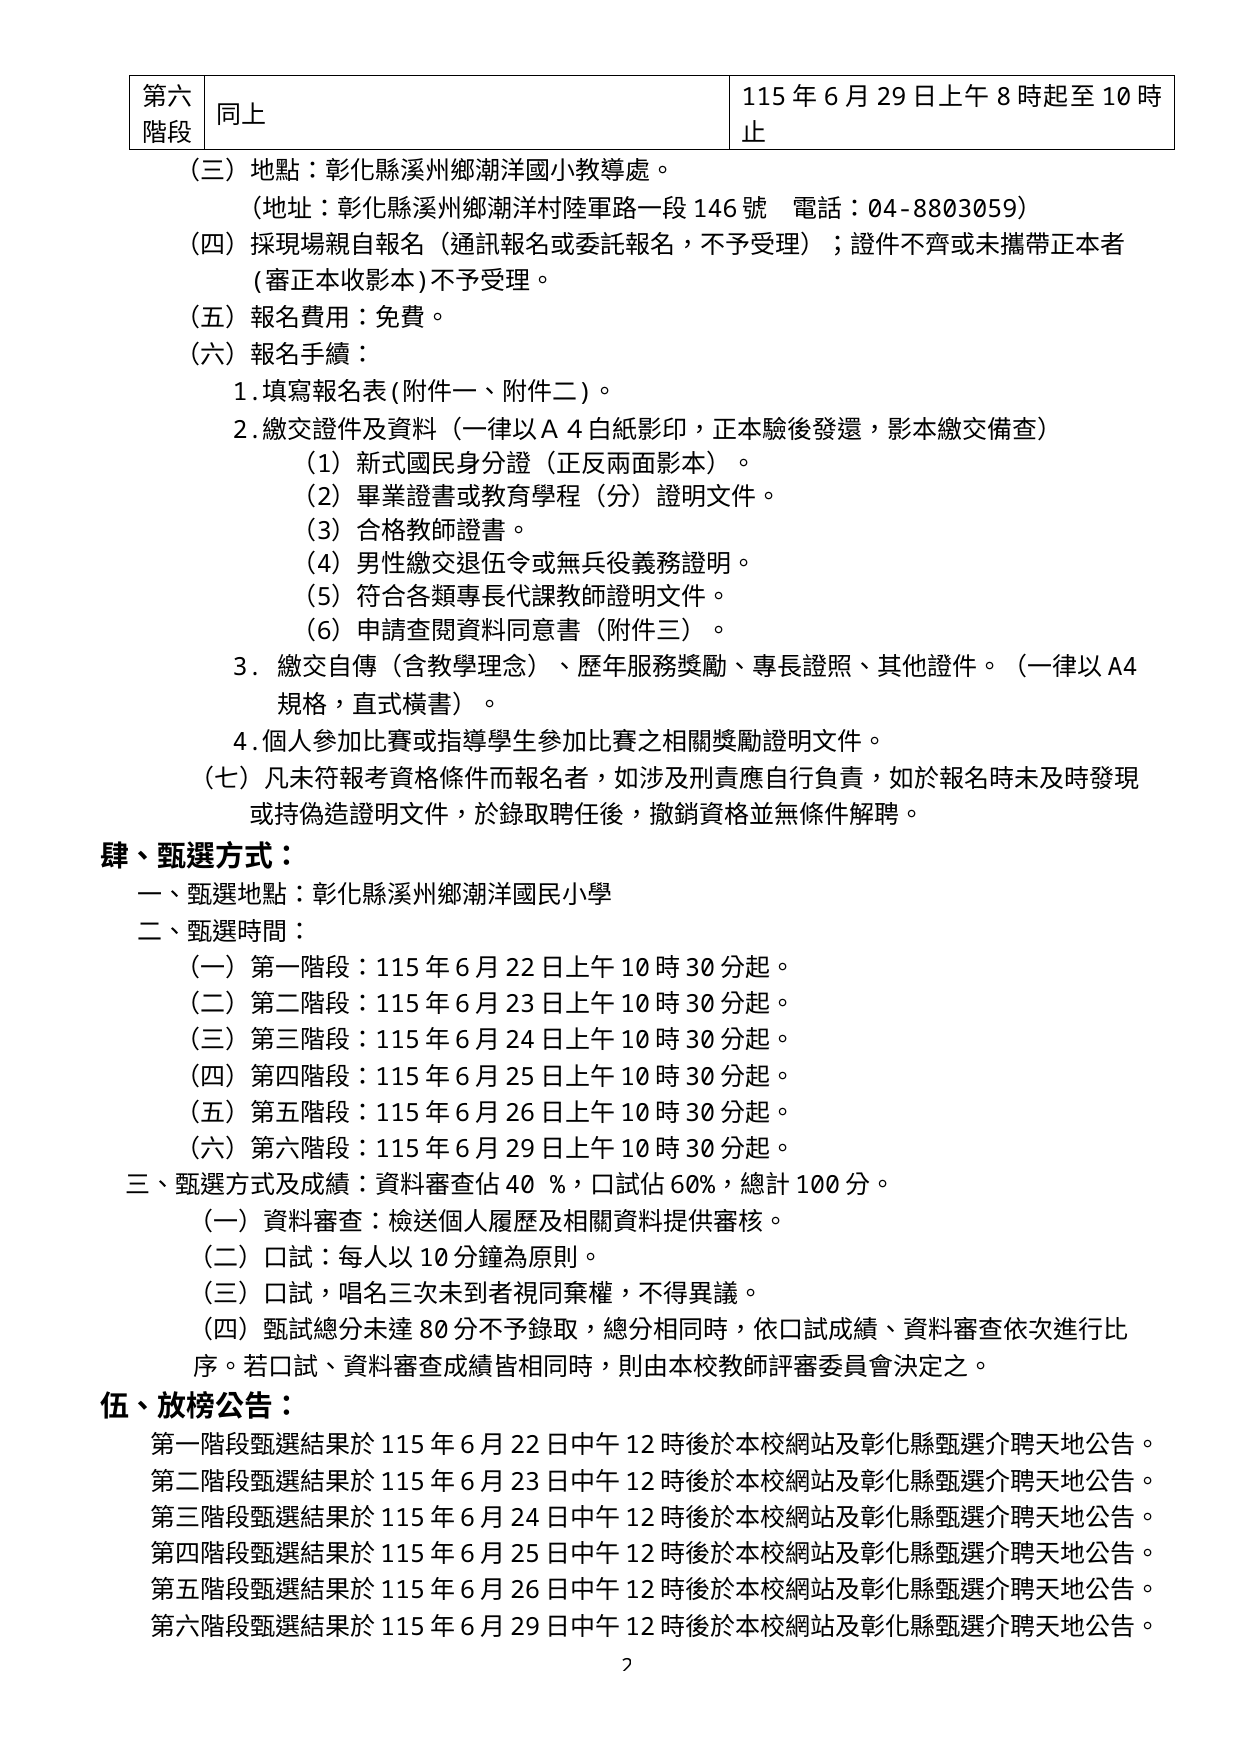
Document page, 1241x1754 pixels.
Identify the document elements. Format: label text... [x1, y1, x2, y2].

text （3）合格教師證書。 [100, 512, 1152, 546]
text （六）報名手續： [175, 333, 1152, 371]
text 第三階段甄選結果於115年6月24日中午12時後於本校網站及彰化縣甄選介聘天地公告。 [100, 1497, 1174, 1533]
text （二）口試：每人以10分鐘為原則。 [188, 1237, 1152, 1274]
text 第二階段甄選結果於115年6月23日中午12時後於本校網站及彰化縣甄選介聘天地公告。 [100, 1461, 1174, 1497]
text （五）報名費用：免費。 [175, 297, 1152, 333]
table_cell 第六階段 [130, 76, 204, 148]
text （七）凡未符報考資格條件而報名者，如涉及刑責應自行負責，如於報名時未及時發現或持偽造證明文件，於錄取聘任後，撤銷資格並無條件解聘。 [175, 758, 1152, 831]
text （2）畢業證書或教育學程（分）證明文件。 [100, 479, 1152, 512]
text 三、甄選方式及成績：資料審查佔40 %，口試佔60%，總計100分。 [100, 1165, 1152, 1201]
text 2.繳交證件及資料（一律以Ａ４白紙影印，正本驗後發還，影本繳交備查） [232, 408, 1152, 446]
text （三）第三階段：115年6月24日上午10時30分起。 [100, 1020, 1152, 1056]
text （一）第一階段：115年6月22日上午10時30分起。 [100, 947, 1152, 984]
text （六）第六階段：115年6月29日上午10時30分起。 [100, 1129, 1152, 1165]
text （二）第二階段：115年6月23日上午10時30分起。 [100, 984, 1152, 1020]
text 伍、放榜公告： [100, 1382, 1152, 1425]
text （四）第四階段：115年6月25日上午10時30分起。 [100, 1056, 1152, 1092]
text 一、甄選地點：彰化縣溪州鄉潮洋國民小學 [137, 875, 1152, 911]
text 肆、甄選方式： [100, 833, 1167, 875]
text （四）採現場親自報名（通訊報名或委託報名，不予受理）；證件不齊或未攜帶正本者(審正本收影本)不予受理。 [175, 224, 1152, 297]
text 二、甄選時間： [137, 911, 1152, 947]
text 第五階段甄選結果於115年6月26日中午12時後於本校網站及彰化縣甄選介聘天地公告。 [100, 1570, 1174, 1606]
text 4.個人參加比賽或指導學生參加比賽之相關獎勵證明文件。 [232, 721, 1152, 758]
text 3. 繳交自傳（含教學理念）、歷年服務獎勵、專長證照、其他證件。（一律以A4規格，直式橫書）。 [232, 646, 1152, 721]
text （五）第五階段：115年6月26日上午10時30分起。 [100, 1092, 1152, 1129]
table_cell 115年6月29日上午8時起至10時止 [730, 76, 1174, 148]
table_cell 同上 [205, 76, 729, 148]
text （5）符合各類專長代課教師證明文件。 [100, 579, 1152, 612]
text （三）地點：彰化縣溪州鄉潮洋國小教導處。 [175, 150, 1152, 187]
text （地址：彰化縣溪州鄉潮洋村陸軍路一段146號 電話：04-8803059） [100, 187, 1152, 224]
text （一）資料審查：檢送個人履歷及相關資料提供審核。 [188, 1201, 1152, 1237]
text 1.填寫報名表(附件一、附件二)。 [232, 371, 1152, 408]
text （1）新式國民身分證（正反兩面影本）。 [100, 446, 1152, 479]
text （四）甄試總分未達80分不予錄取，總分相同時，依口試成績、資料審查依次進行比序。若口試、資料審查成績皆相同時，則由本校教師評審委員會決定之。 [188, 1310, 1152, 1382]
text （三）口試，唱名三次未到者視同棄權，不得異議。 [188, 1274, 1152, 1310]
text 第六階段甄選結果於115年6月29日中午12時後於本校網站及彰化縣甄選介聘天地公告。 [100, 1606, 1174, 1642]
text 第一階段甄選結果於115年6月22日中午12時後於本校網站及彰化縣甄選介聘天地公告。 [100, 1425, 1174, 1461]
text （6）申請查閱資料同意書（附件三）。 [100, 612, 1152, 646]
text 第四階段甄選結果於115年6月25日中午12時後於本校網站及彰化縣甄選介聘天地公告。 [100, 1533, 1174, 1570]
text （4）男性繳交退伍令或無兵役義務證明。 [100, 546, 1152, 579]
